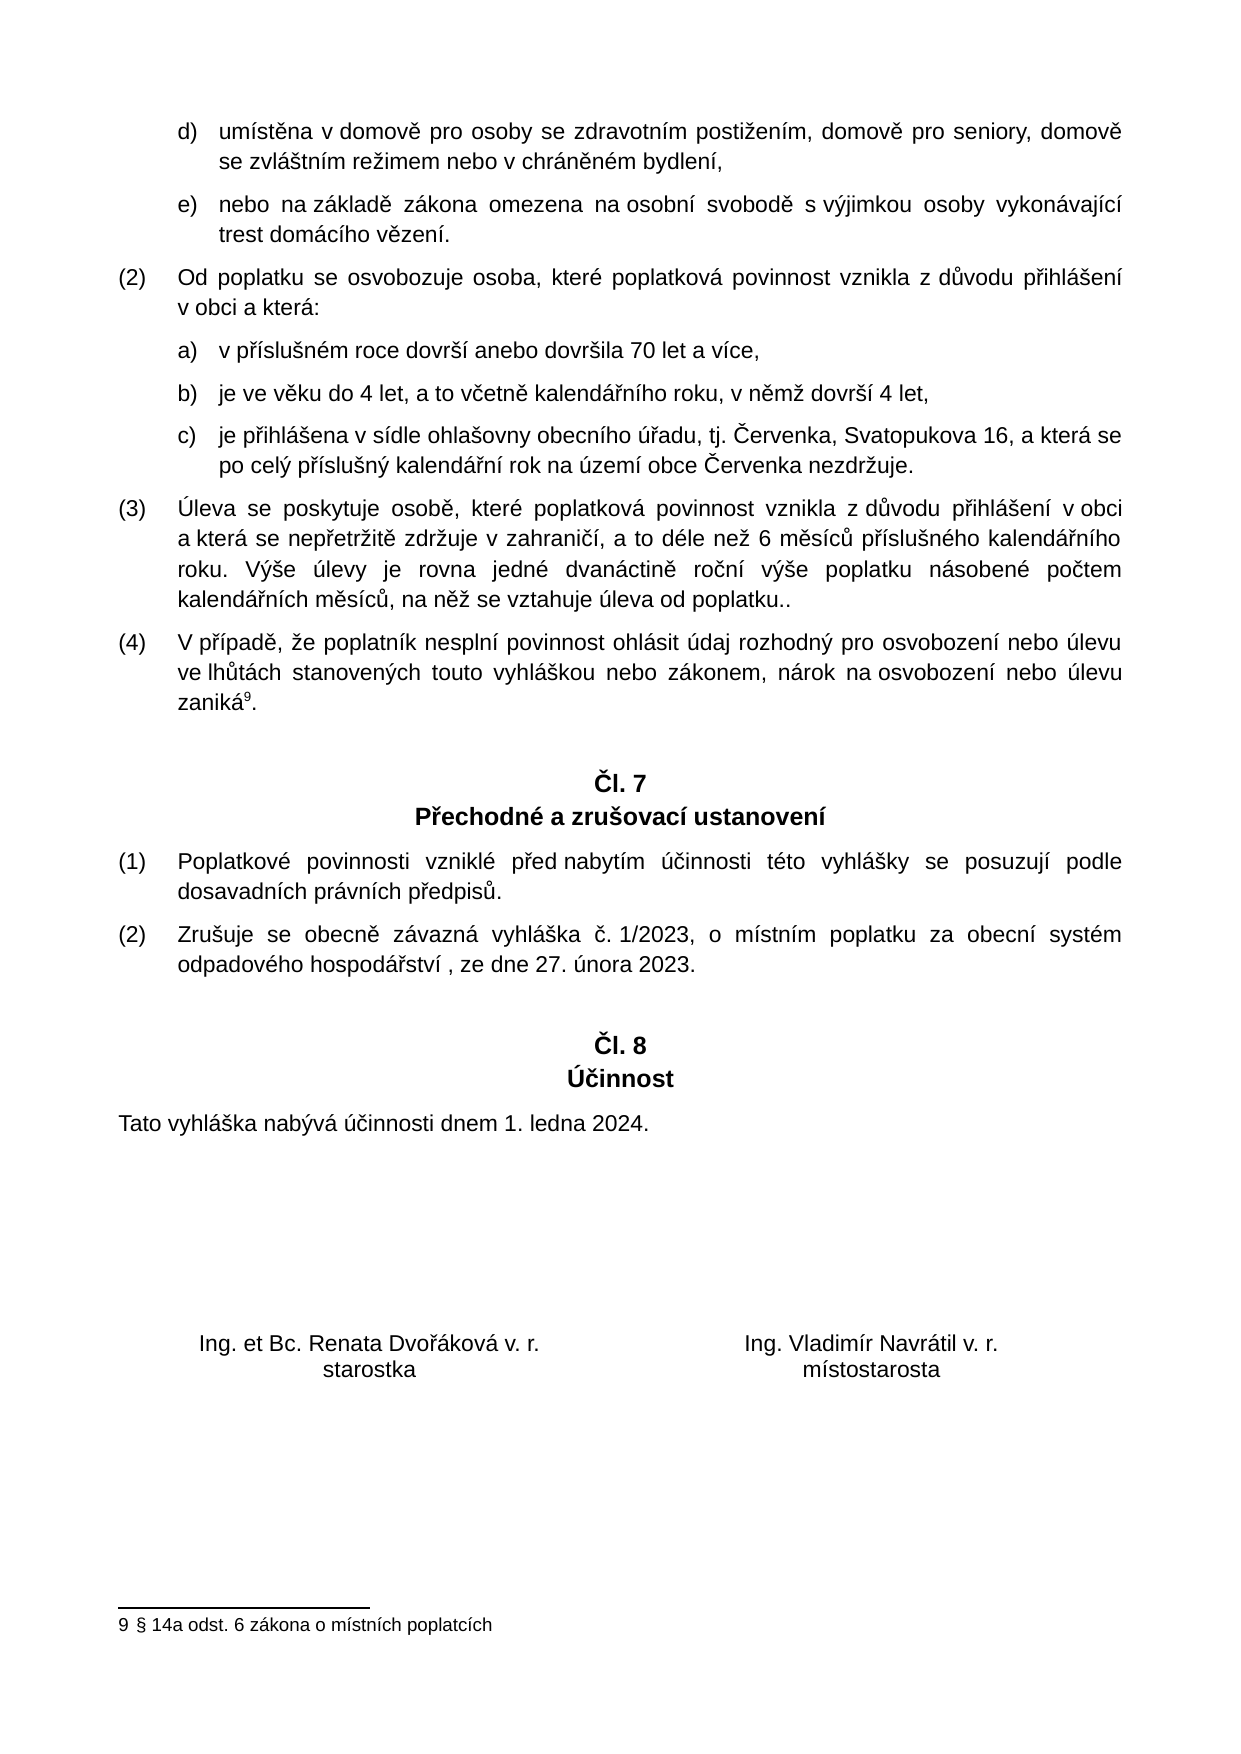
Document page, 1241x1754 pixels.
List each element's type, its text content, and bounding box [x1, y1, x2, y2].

list Poplatkové povinnosti vzniklé před nabytím účinnosti této vyhlášky se posuzují podle dosavadních právních předpisů. [118, 848, 1122, 904]
table_header Ing. et Bc. Renata Dvořáková v. r. starostka [118, 1270, 620, 1388]
list Od poplatku se osvobozuje osoba, které poplatková povinnost vznikla z důvodu přihlášení v obci a která: [118, 264, 1122, 321]
list je ve věku do 4 let, a to včetně kalendářního roku, v němž dovrší 4 let, [177, 379, 1122, 406]
list Úleva se poskytuje osobě, které poplatková povinnost vznikla z důvodu přihlášení v obci a která se nepřetržitě zdržuje v zahraničí, a to déle než 6 měsíců příslušného kalendářního roku. Výše úlevy je rovna jedné dvanáctině roční výše poplatku násobené počtem kalendářních měsíců, na něž se vztahuje úleva od poplatku.. [118, 495, 1122, 612]
table_cell [620, 1389, 1122, 1507]
list umístěna v domově pro osoby se zdravotním postižením, domově pro seniory, domově se zvláštním režimem nebo v chráněném bydlení, [177, 118, 1122, 175]
list v příslušném roce dovrší anebo dovršila 70 let a více, [177, 337, 1122, 363]
list V případě, že poplatník nesplní povinnost ohlásit údaj rozhodný pro osvobození nebo úlevu ve lhůtách stanovených touto vyhláškou nebo zákonem, nárok na osvobození nebo úlevu zaniká. [118, 628, 1122, 715]
subtitle Čl. 7 Přechodné a zrušovací ustanovení [118, 769, 1122, 831]
list § 14a odst. 6 zákona o místních poplatcích [118, 1614, 1122, 1635]
table_cell [118, 1389, 620, 1507]
list nebo na základě zákona omezena na osobní svobodě s výjimkou osoby vykonávající trest domácího vězení. [177, 191, 1122, 248]
text Tato vyhláška nabývá účinnosti dnem 1. ledna 2024. [118, 1109, 1122, 1136]
table_header Ing. Vladimír Navrátil v. r. místostarosta [620, 1270, 1122, 1388]
list Zrušuje se obecně závazná vyhláška č. 1/2023, o místním poplatku za obecní systém odpadového hospodářství , ze dne 27. února 2023. [118, 921, 1122, 977]
subtitle Čl. 8 Účinnost [118, 1031, 1122, 1093]
list je přihlášena v sídle ohlašovny obecního úřadu, tj. Červenka, Svatopukova 16, a která se po celý příslušný kalendářní rok na území obce Červenka nezdržuje. [177, 422, 1122, 479]
